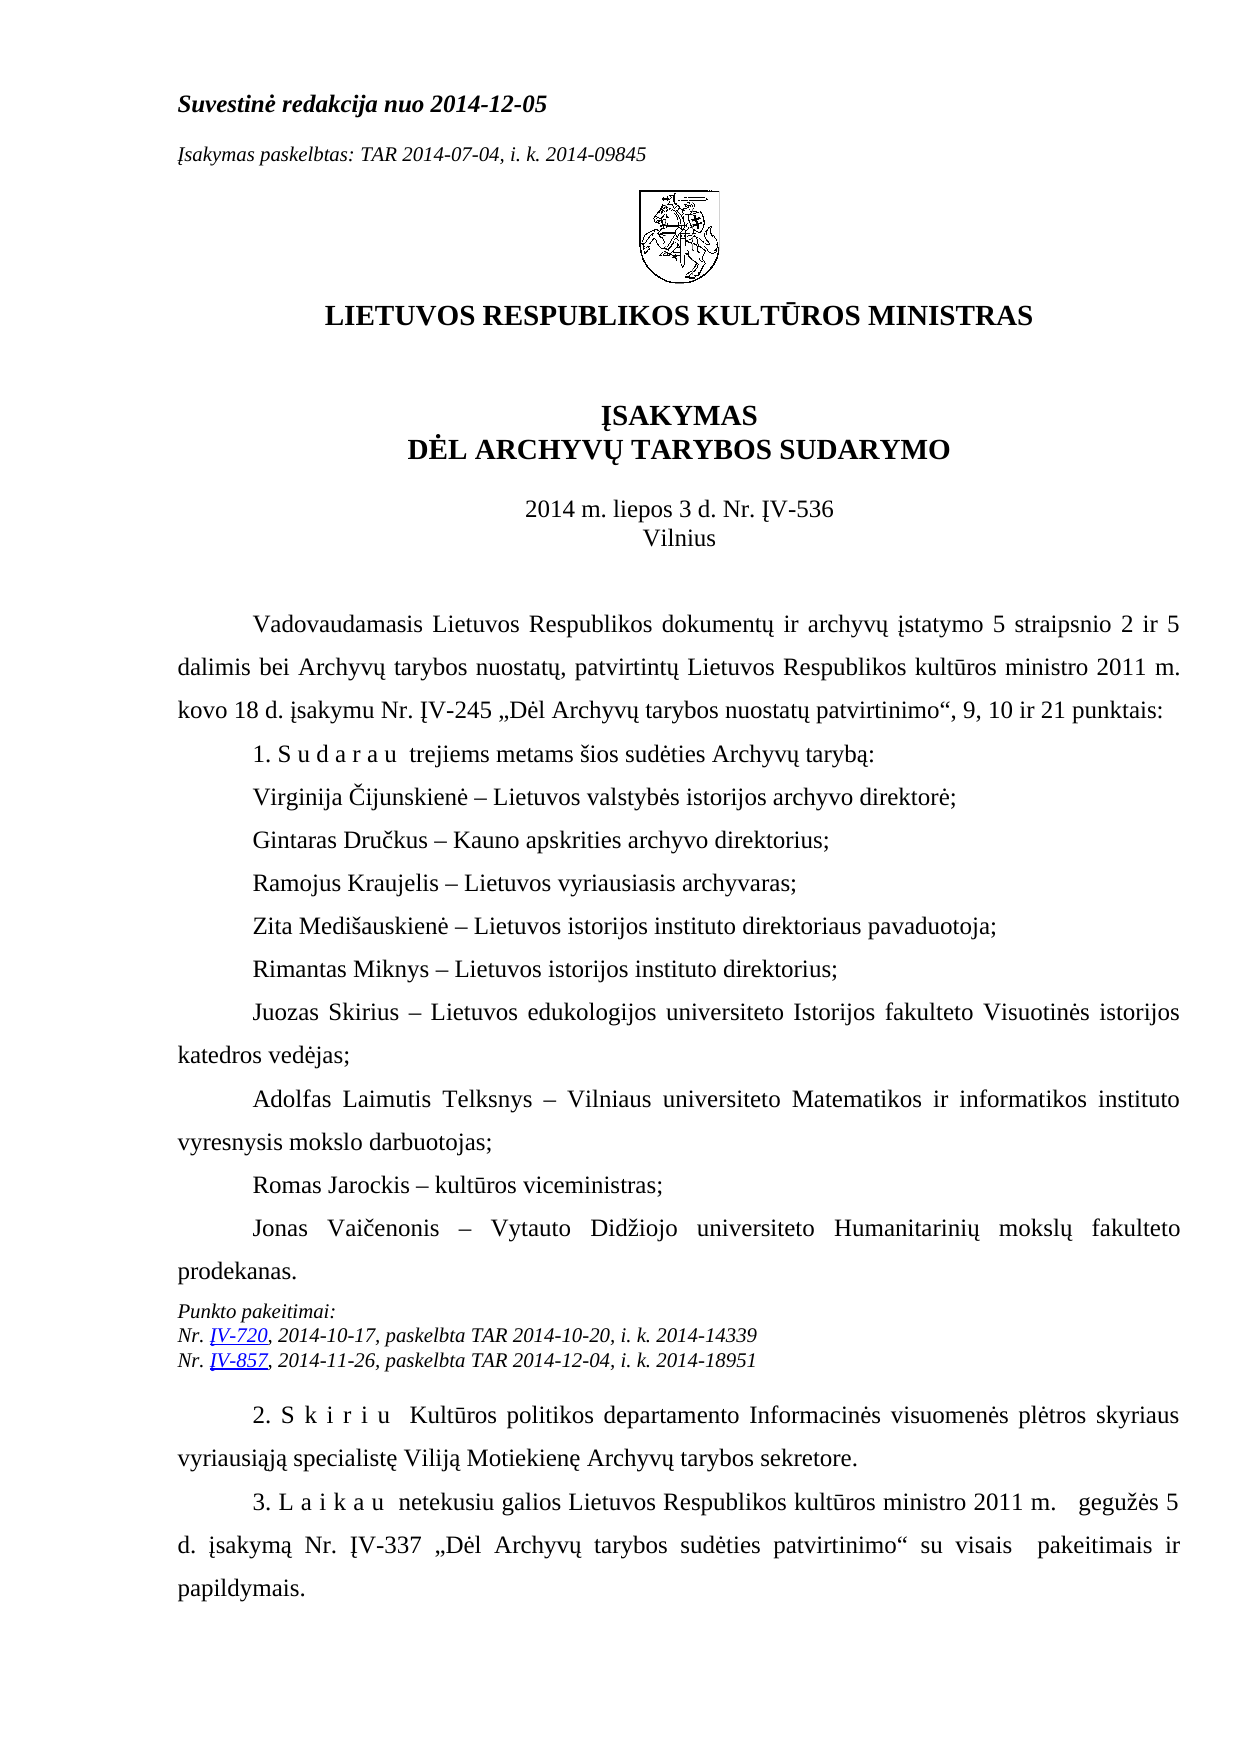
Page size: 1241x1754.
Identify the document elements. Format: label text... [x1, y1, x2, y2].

text Rimantas Miknys – Lietuvos istorijos instituto direktorius; [177, 954, 1181, 983]
text ĮSAKYMAS [177, 398, 1181, 432]
text Suvestinė redakcija nuo 2014-12-05 [177, 89, 1181, 117]
text LIETUVOS RESPUBLIKOS KULTŪROS MINISTRAS [177, 298, 1181, 331]
text 1. S u d a r a u trejiems metams šios sudėties Archyvų tarybą: [177, 739, 1181, 767]
text Romas Jarockis – kultūros viceministras; [177, 1170, 1181, 1199]
text Adolfas Laimutis Telksnys – Vilniaus universiteto Matematikos ir informatikos instituto vyresnysis mokslo darbuotojas; [177, 1084, 1181, 1156]
text 2014 m. liepos 3 d. Nr. ĮV-536 [177, 494, 1181, 523]
text DĖL ARCHYVŲ TARYBOS SUDARYMO [177, 432, 1181, 466]
text Juozas Skirius – Lietuvos edukologijos universiteto Istorijos fakulteto Visuotinės istorijos katedros vedėjas; [177, 997, 1181, 1069]
text Zita Medišauskienė – Lietuvos istorijos instituto direktoriaus pavaduotoja; [177, 911, 1181, 940]
text Įsakymas paskelbtas: TAR 2014-07-04, i. k. 2014-09845 [177, 141, 1181, 166]
text Vadovaudamasis Lietuvos Respublikos dokumentų ir archyvų įstatymo 5 straipsnio 2 ir 5 dalimis bei Archyvų tarybos nuostatų, patvirtintų Lietuvos Respublikos kultūros ministro 2011 m. kovo 18 d. įsakymu Nr. ĮV-245 „Dėl Archyvų tarybos nuostatų patvirtinimo“, 9, 10 ir 21 punktais: [177, 609, 1181, 724]
text Nr. ĮV-857, 2014-11-26, paskelbta TAR 2014-12-04, i. k. 2014-18951 [177, 1347, 1181, 1372]
text 3. L a i k a u netekusiu galios Lietuvos Respublikos kultūros ministro 2011 m. gegužės 5 d. įsakymą Nr. ĮV-337 „Dėl Archyvų tarybos sudėties patvirtinimo“ su visais pakeitimais ir papildymais. [177, 1487, 1181, 1602]
text Ramojus Kraujelis – Lietuvos vyriausiasis archyvaras; [177, 868, 1181, 897]
text 2. S k i r i u Kultūros politikos departamento Informacinės visuomenės plėtros skyriaus vyriausiąją specialistę Viliją Motiekienę Archyvų tarybos sekretore. [177, 1400, 1181, 1472]
text Jonas Vaičenonis – Vytauto Didžiojo universiteto Humanitarinių mokslų fakulteto prodekanas. [177, 1213, 1181, 1285]
text Vilnius [177, 523, 1181, 552]
text Virginija Čijunskienė – Lietuvos valstybės istorijos archyvo direktorė; [177, 782, 1181, 811]
text Nr. ĮV-720, 2014-10-17, paskelbta TAR 2014-10-20, i. k. 2014-14339 [177, 1323, 1181, 1347]
text Punkto pakeitimai: [177, 1299, 1181, 1323]
text Gintaras Dručkus – Kauno apskrities archyvo direktorius; [177, 825, 1181, 854]
